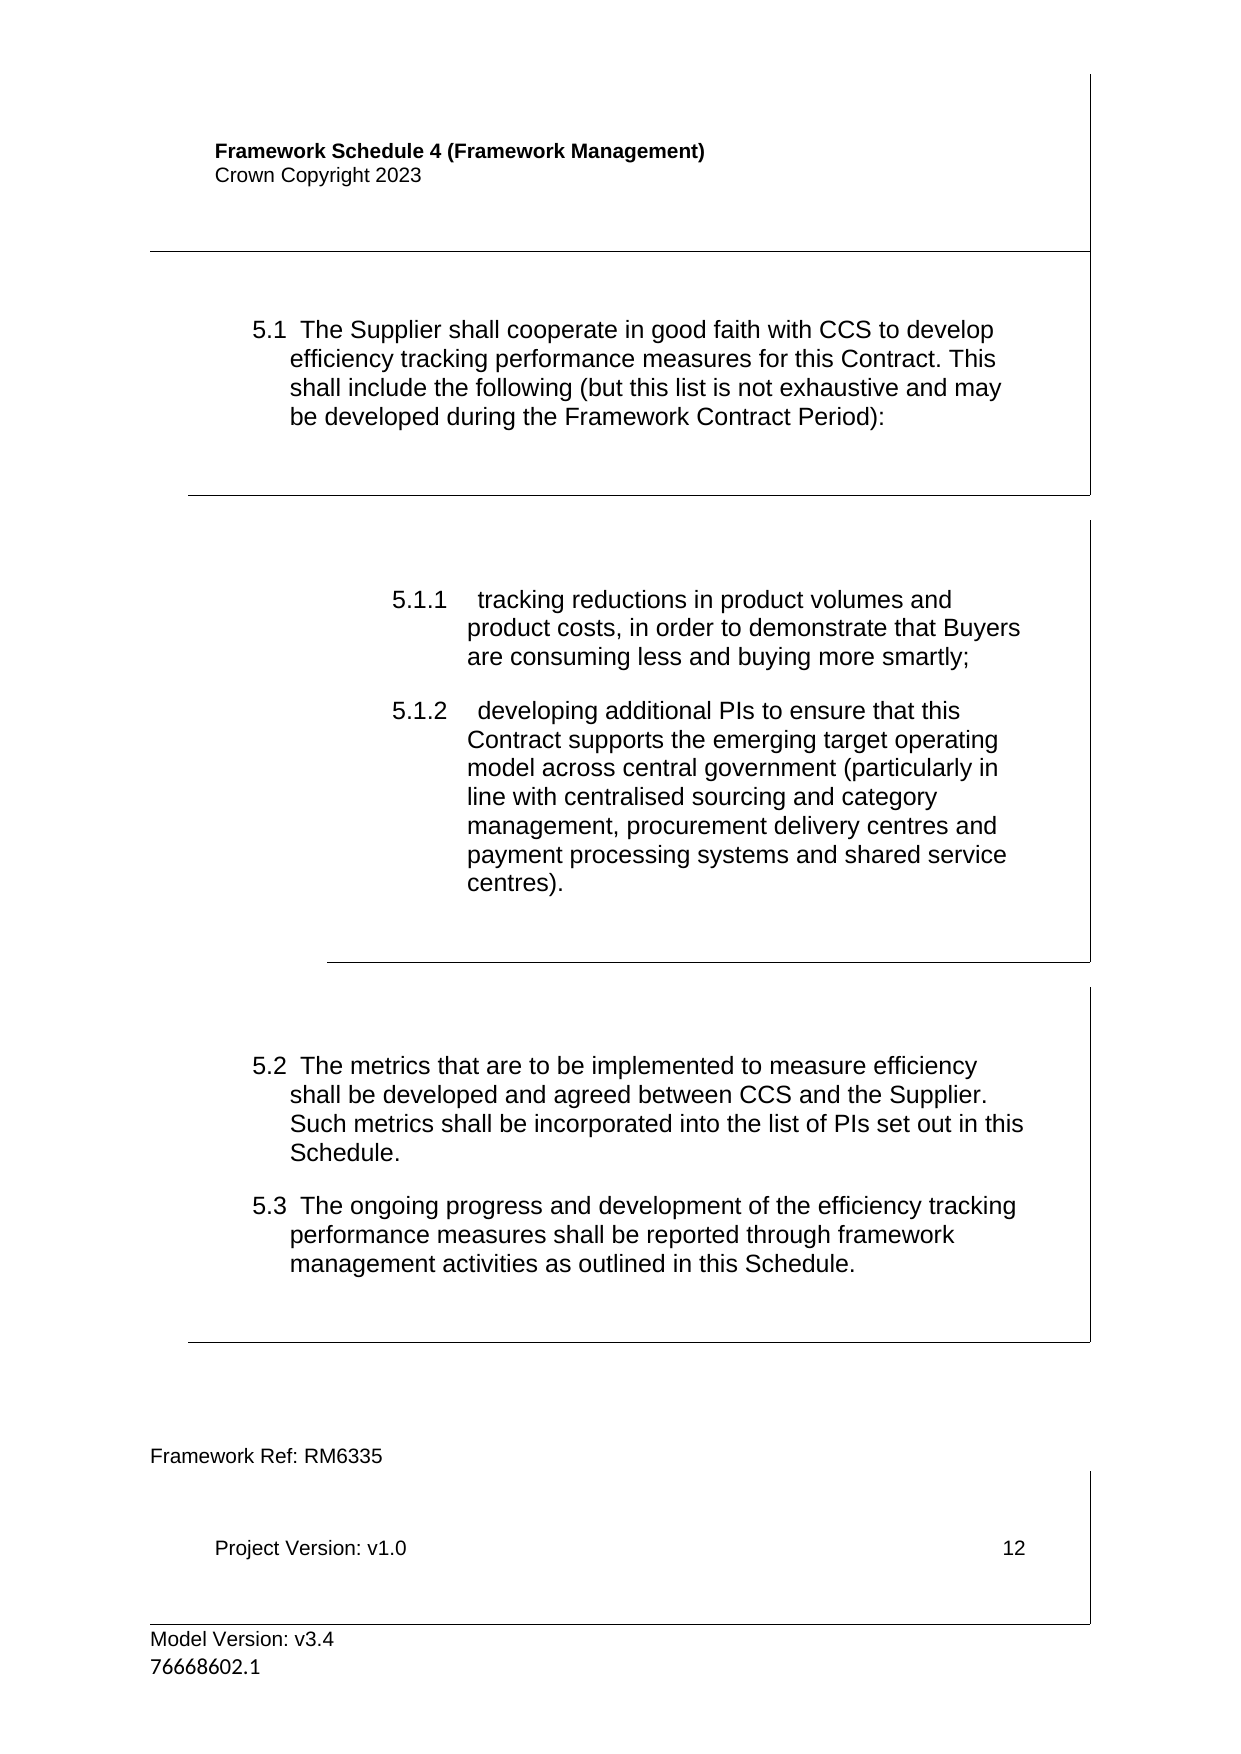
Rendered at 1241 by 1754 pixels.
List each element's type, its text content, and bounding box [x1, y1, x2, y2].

list The ongoing progress and development of the efficiency tracking performance measures shall be reported through framework management activities as outlined in this Schedule. [187, 1127, 1090, 1342]
list tracking reductions in product volumes and product costs, in order to demonstrate that Buyers are consuming less and buying more smartly; [327, 520, 1090, 631]
list The metrics that are to be implemented to measure efficiency shall be developed and agreed between CCS and the Supplier. Such metrics shall be incorporated into the list of PIs set out in this Schedule. [187, 987, 1090, 1127]
list The Supplier shall cooperate in good faith with CCS to develop efficiency tracking performance measures for this Contract. This shall include the following (but this list is not exhaustive and may be developed during the Framework Contract Period): [187, 251, 1090, 495]
list developing additional PIs to ensure that this Contract supports the emerging target operating model across central government (particularly in line with centralised sourcing and category management, procurement delivery centres and payment processing systems and shared service centres). [327, 631, 1090, 962]
